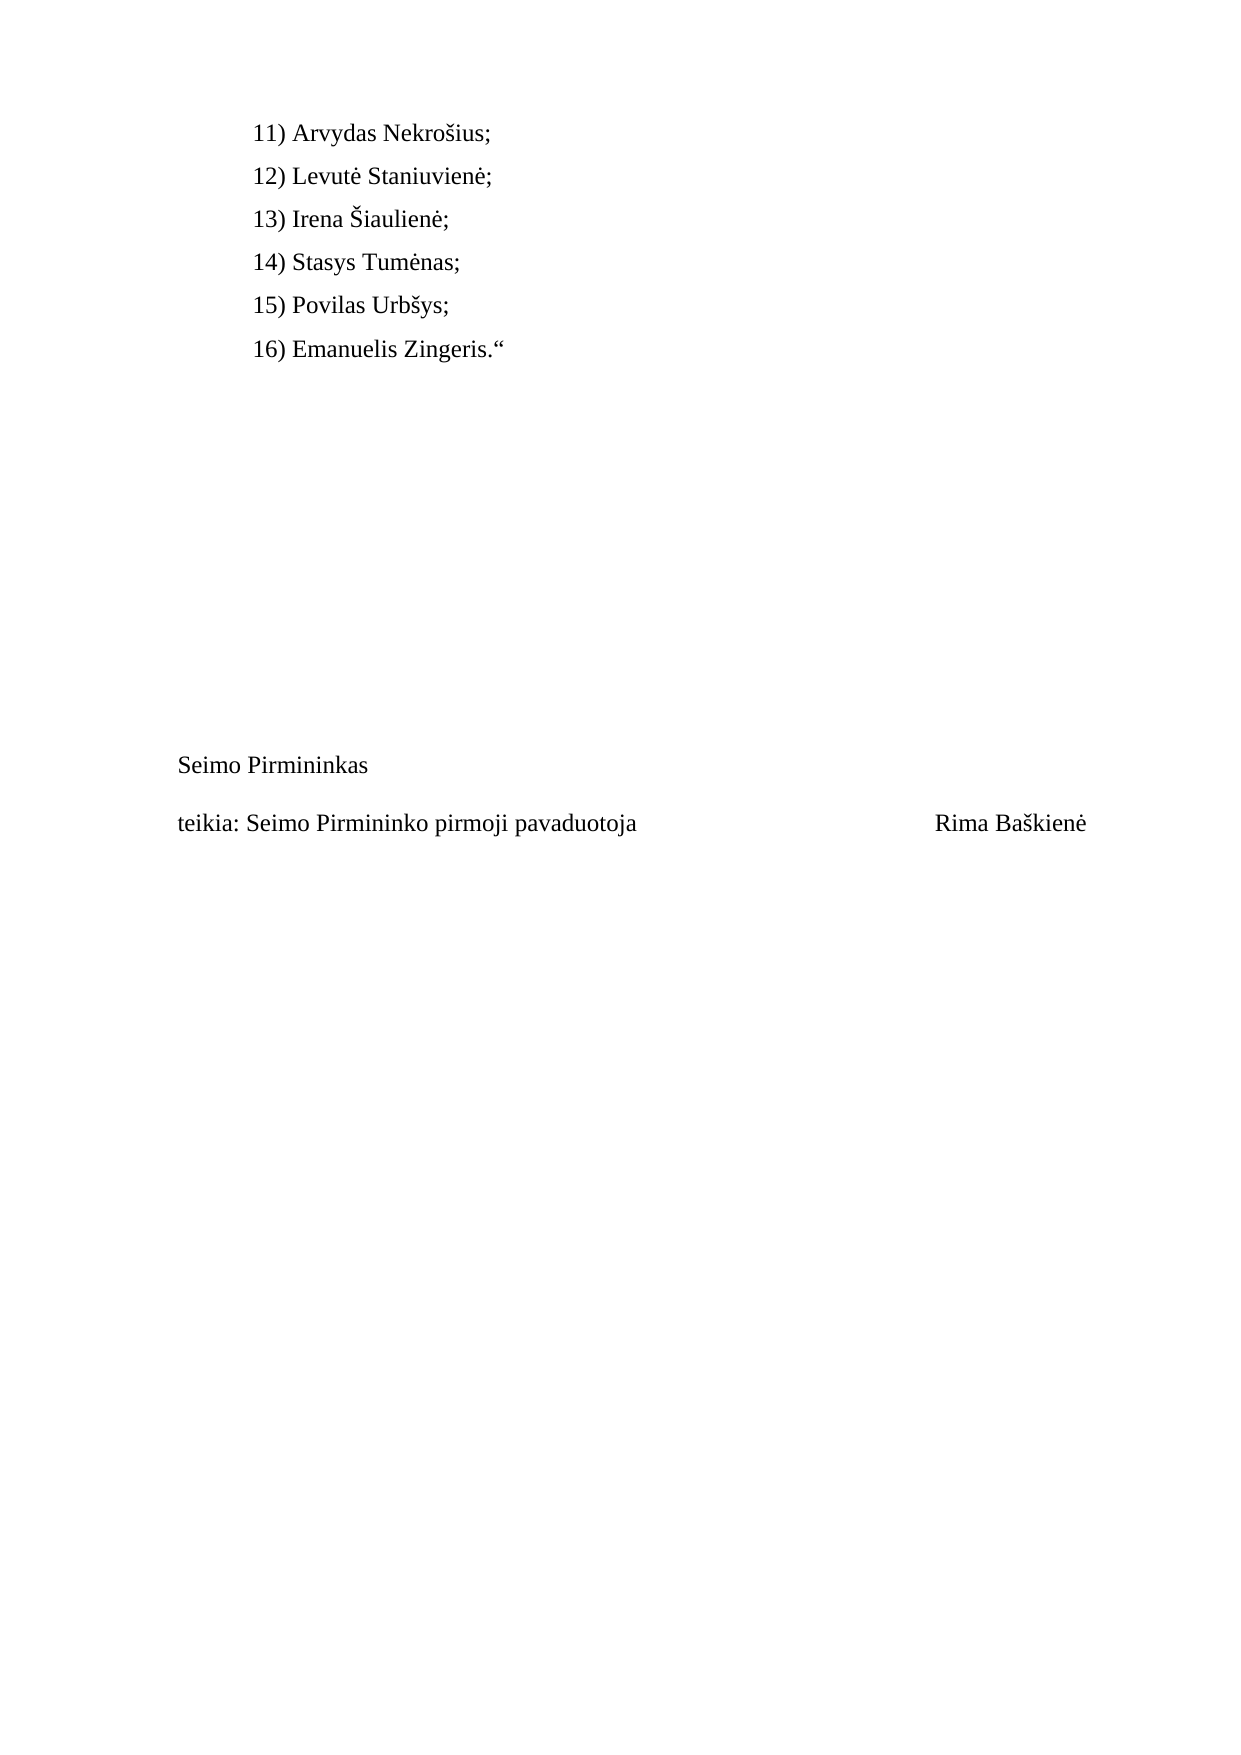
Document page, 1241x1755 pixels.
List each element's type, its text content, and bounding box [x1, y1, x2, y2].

text teikia: Seimo Pirmininko pirmoji pavaduotoja Rima Baškienė [177, 808, 1152, 837]
text 16) Emanuelis Zingeris.“ [177, 334, 1152, 362]
text 13) Irena Šiaulienė; [177, 204, 1152, 233]
text 12) Levutė Staniuvienė; [177, 161, 1152, 190]
text 15) Povilas Urbšys; [177, 291, 1152, 319]
text 11) Arvydas Nekrošius; [177, 118, 1152, 147]
text 14) Stasys Tumėnas; [177, 247, 1152, 276]
text Seimo Pirmininkas [177, 751, 1152, 779]
